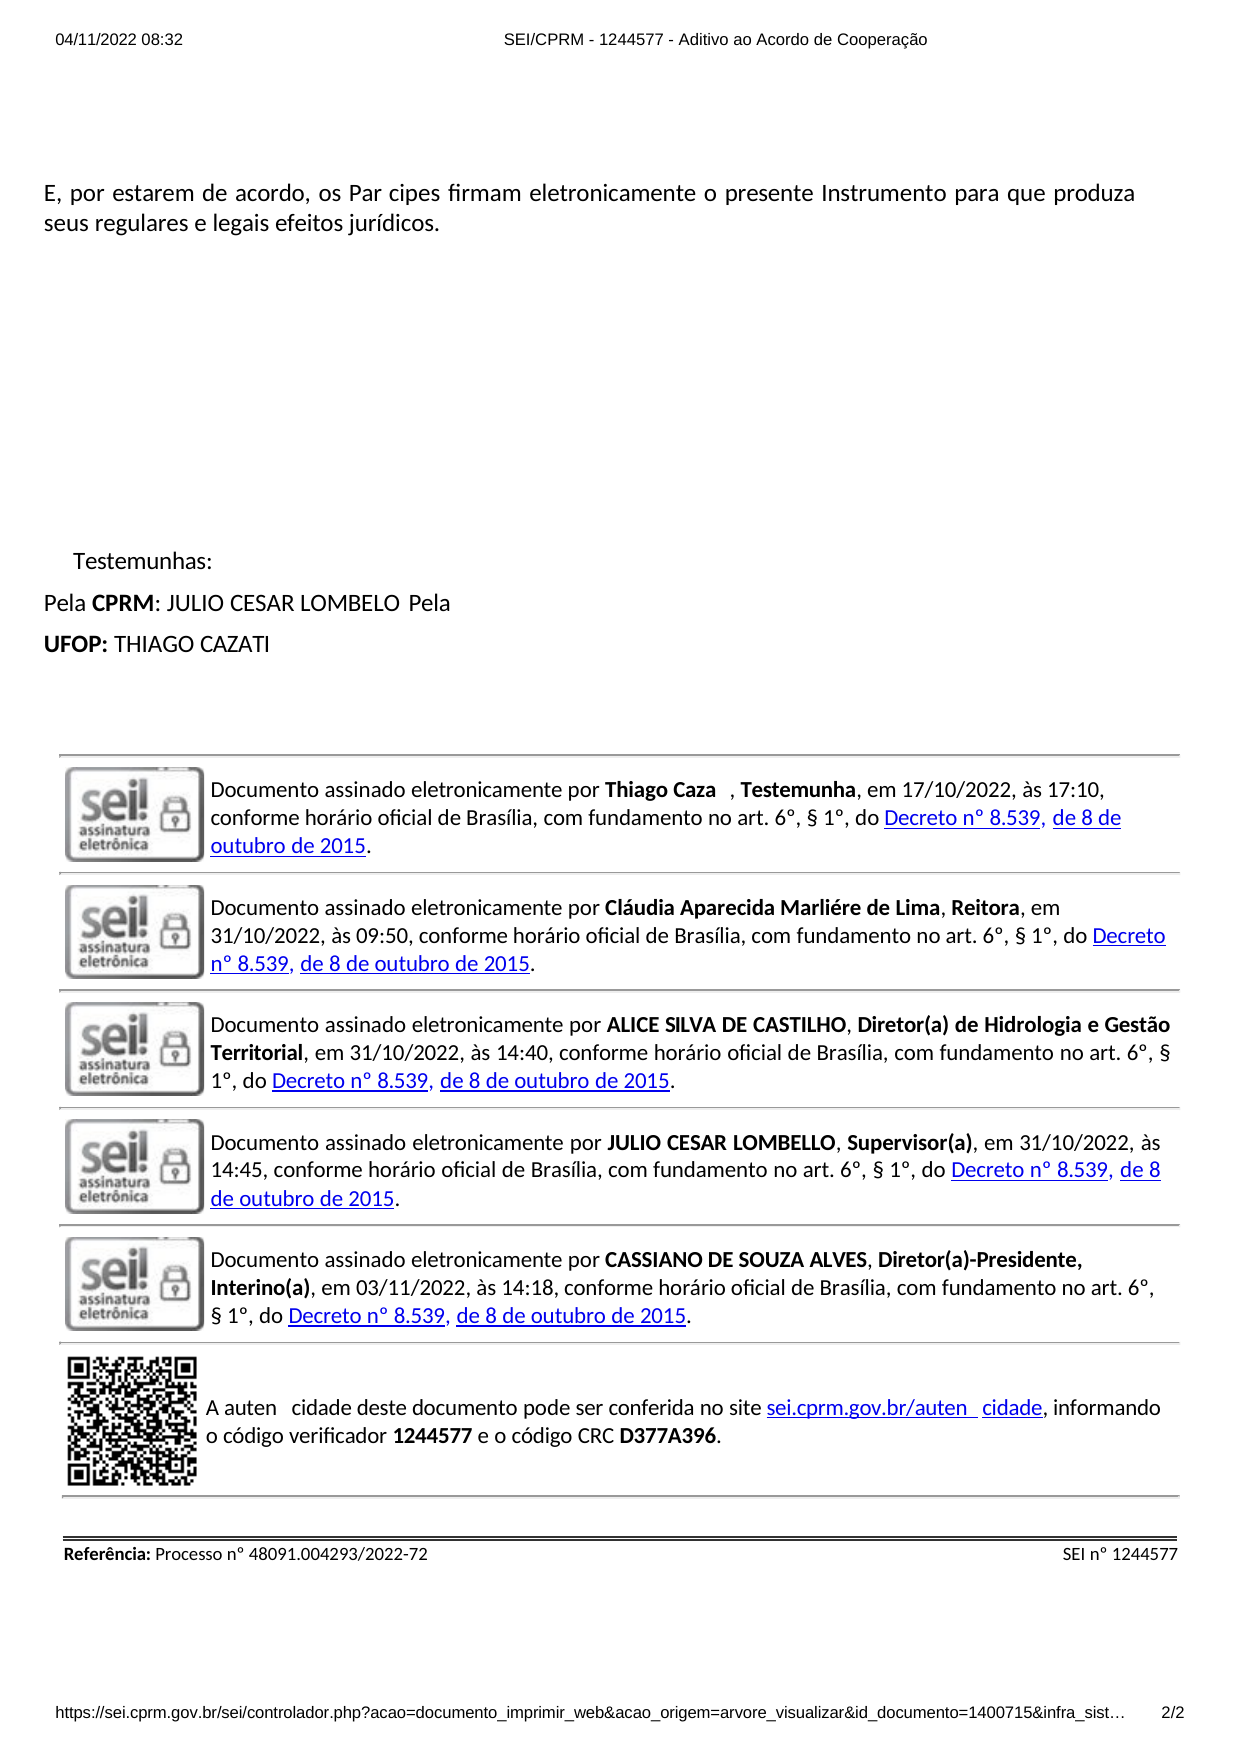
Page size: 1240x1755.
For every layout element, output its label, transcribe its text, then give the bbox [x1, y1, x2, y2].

text E, por estarem de acordo, os Par cipes ﬁrmam eletronicamente o presente Instrumento para que produza seus regulares e legais efeitos jurídicos. [44, 177, 1172, 237]
text Documento assinado eletronicamente por Cláudia Aparecida Marliére de Lima, Reitora, em 31/10/2022, às 09:50, conforme horário oﬁcial de Brasília, com fundamento no art. 6º, § 1º, do Decreto nº 8.539, de 8 de outubro de 2015. [210, 893, 1172, 977]
text § 1º, do Decreto nº 8.539, de 8 de outubro de 2015. [210, 1301, 1196, 1329]
text Documento assinado eletronicamente por JULIO CESAR LOMBELLO, Supervisor(a), em 31/10/2022, às 14:45, conforme horário oﬁcial de Brasília, com fundamento no art. 6º, § 1º, do Decreto nº 8.539, de 8 de outubro de 2015. [210, 1128, 1161, 1212]
text Pela CPRM: JULIO CESAR LOMBELO Pela UFOP: THIAGO CAZATI [44, 587, 469, 659]
text Documento assinado eletronicamente por Thiago Caza , Testemunha, em 17/10/2022, às 17:10, conforme horário oﬁcial de Brasília, com fundamento no art. 6º, § 1º, do Decreto nº 8.539, de 8 de outubro de 2015. [210, 775, 1172, 859]
text Referência: Processo nº 48091.004293/2022-72 SEI nº 1244577 [63, 1542, 1196, 1565]
text Documento assinado eletronicamente por ALICE SILVA DE CASTILHO, Diretor(a) de Hidrologia e Gestão Territorial, em 31/10/2022, às 14:40, conforme horário oﬁcial de Brasília, com fundamento no art. 6º, § 1º, do Decreto nº 8.539, de 8 de outubro de 2015. [210, 1010, 1171, 1094]
text Testemunhas: [73, 545, 1196, 575]
text Documento assinado eletronicamente por CASSIANO DE SOUZA ALVES, Diretor(a)-Presidente, Interino(a), em 03/11/2022, às 14:18, conforme horário oﬁcial de Brasília, com fundamento no art. 6º, [210, 1245, 1172, 1301]
